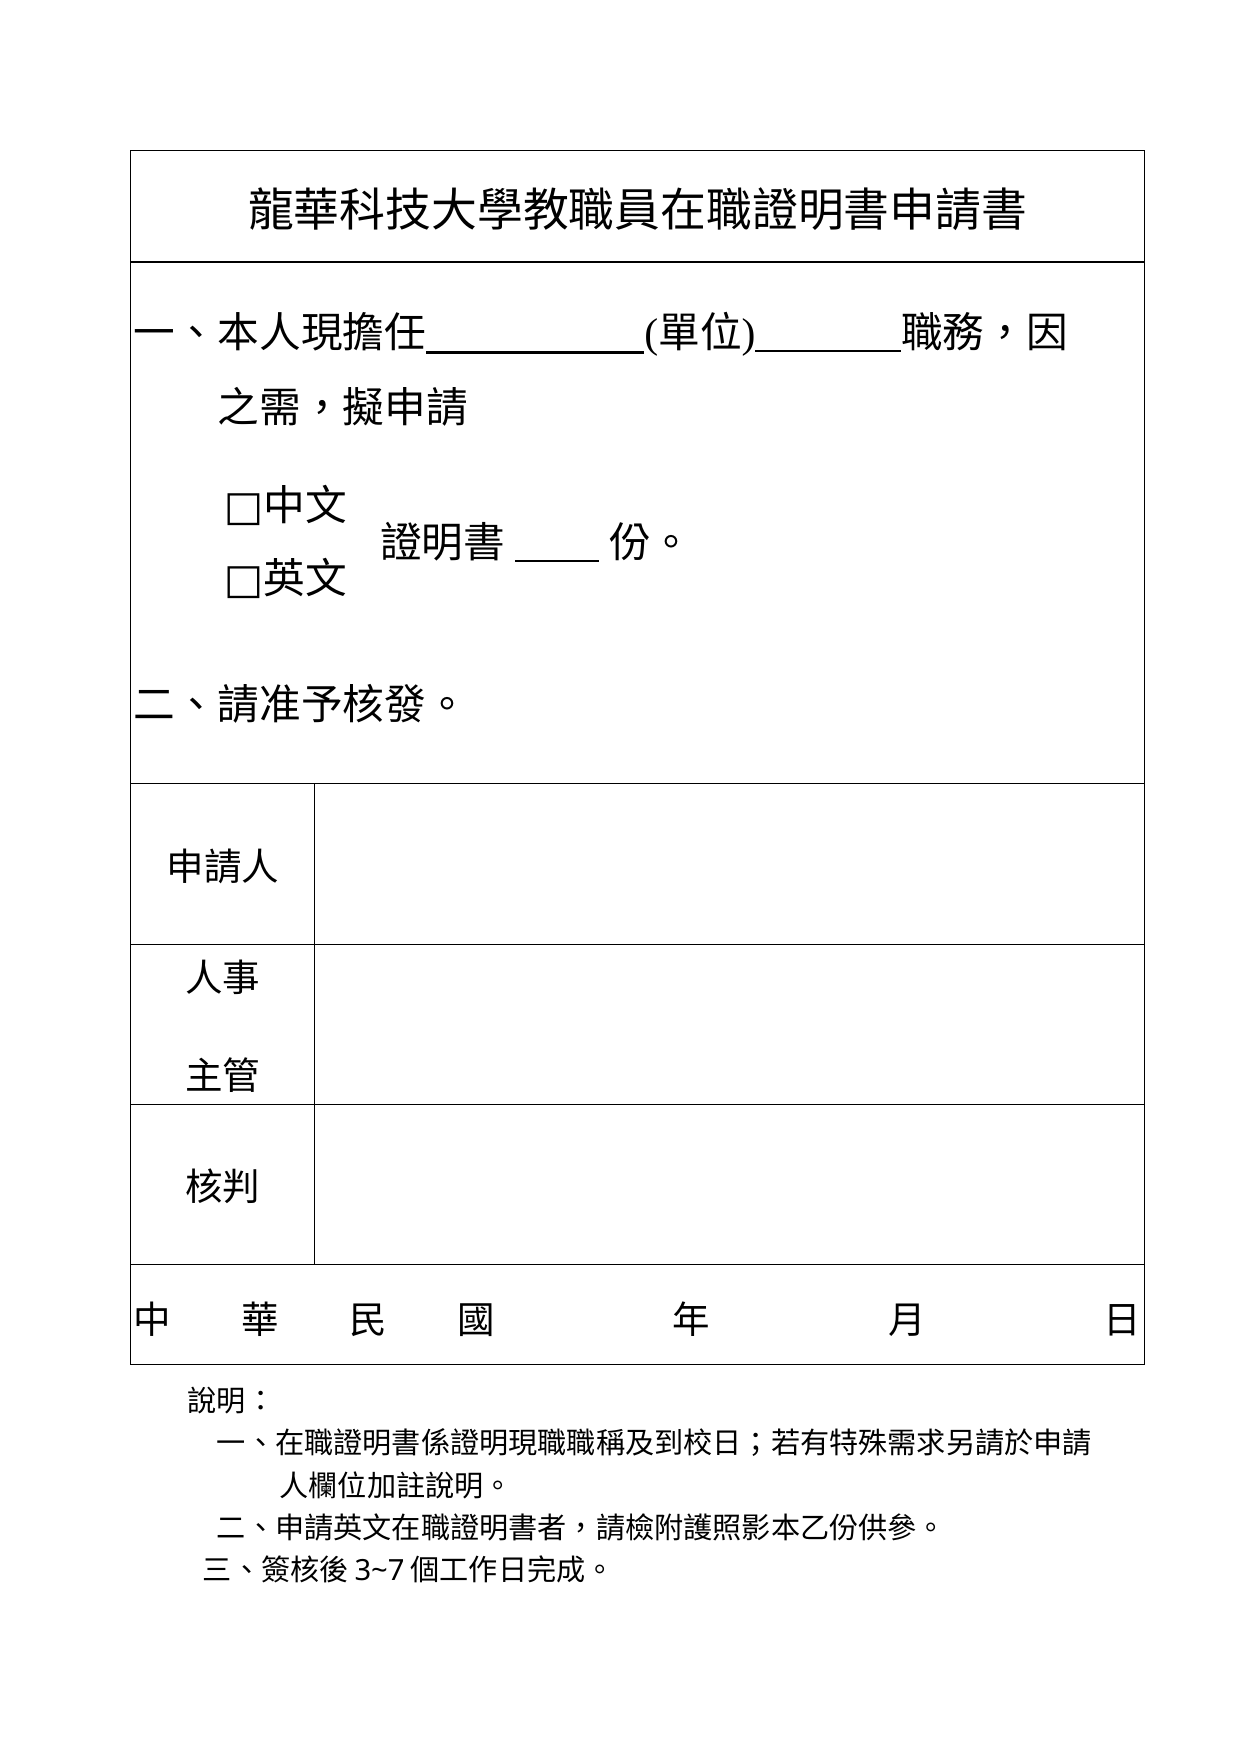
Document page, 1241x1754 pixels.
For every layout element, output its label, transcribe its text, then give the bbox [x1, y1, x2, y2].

table_header □中文 [221, 463, 383, 535]
table_cell 人事 主管 [131, 945, 314, 1104]
table_header 證明書 份。 [384, 463, 954, 608]
table_cell 核判 [131, 1105, 314, 1264]
table_cell [315, 784, 1144, 943]
table_cell 中華民國 年 月 日 [131, 1265, 1144, 1364]
table_cell 本人現擔任 (單位) 職務，因 之需，擬申請 請准予核發。 [131, 263, 1144, 783]
table_cell [315, 945, 1144, 1104]
table_header 龍華科技大學教職員在職證明書申請書 [131, 151, 1144, 261]
text 三、簽核後3~7個工作日完成。 [187, 1547, 1053, 1589]
text 二、申請英文在職證明書者，請檢附護照影本乙份供參。 [187, 1505, 1053, 1547]
text 說明： [187, 1378, 1053, 1420]
table_cell □英文 [221, 535, 383, 608]
text 一、在職證明書係證明現職職稱及到校日；若有特殊需求另請於申請人欄位加註說明。 [187, 1420, 1106, 1505]
table_cell 申請人 [131, 784, 314, 943]
table_cell [315, 1105, 1144, 1264]
